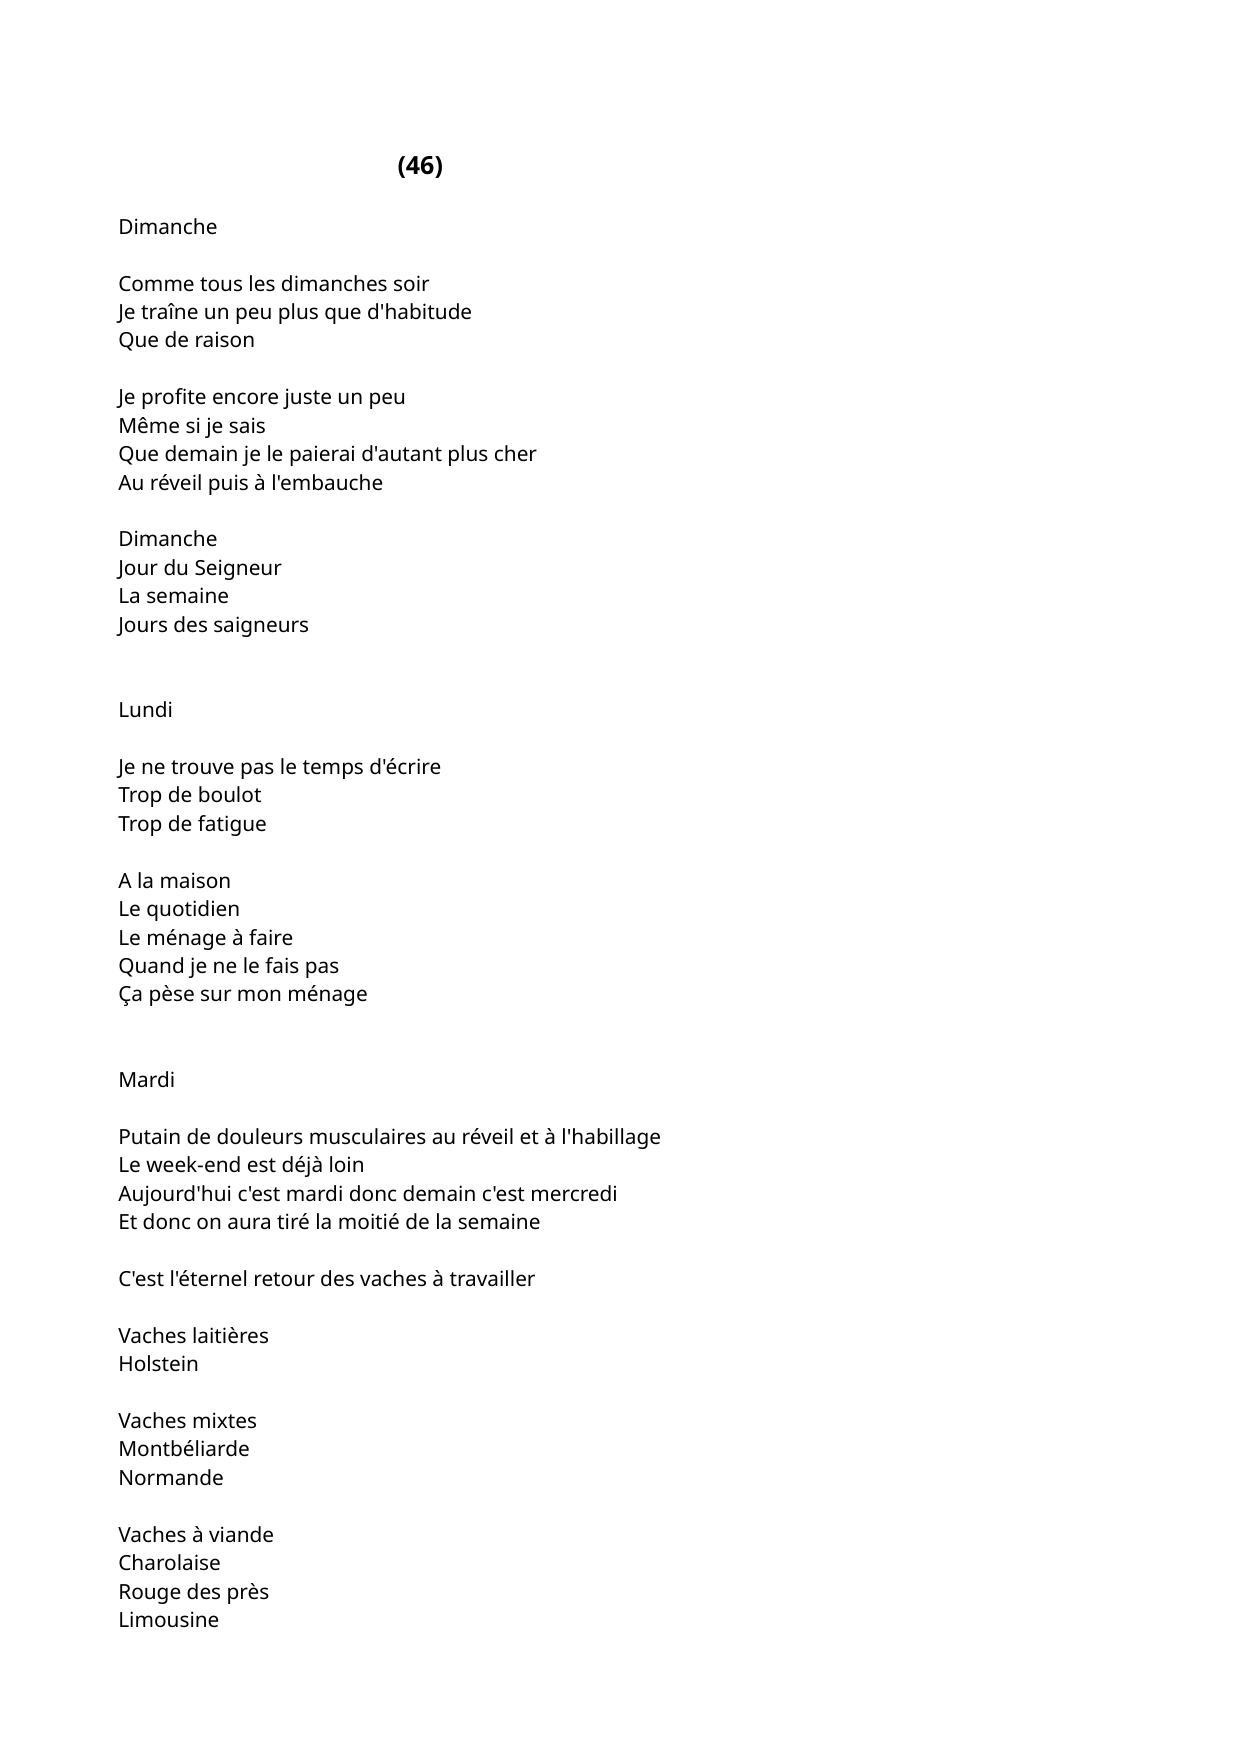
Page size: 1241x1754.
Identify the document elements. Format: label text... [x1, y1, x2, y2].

text Charolaise [118, 1548, 1122, 1577]
text Rouge des près [118, 1577, 1122, 1605]
text Aujourd'hui c'est mardi donc demain c'est mercredi [118, 1179, 1122, 1207]
text Limousine [118, 1605, 1122, 1634]
text Jour du Seigneur [118, 553, 1122, 581]
text Mardi [118, 1065, 1122, 1093]
text Et donc on aura tiré la moitié de la semaine [118, 1207, 1122, 1236]
text Ça pèse sur mon ménage [118, 979, 1122, 1008]
text Comme tous les dimanches soir [118, 269, 1122, 297]
text Putain de douleurs musculaires au réveil et à l'habillage [118, 1122, 1122, 1150]
text Normande [118, 1463, 1122, 1491]
text A la maison [118, 866, 1122, 894]
text Même si je sais [118, 411, 1122, 439]
text Je traîne un peu plus que d'habitude [118, 297, 1122, 326]
text Quand je ne le fais pas [118, 951, 1122, 979]
text Au réveil puis à l'embauche [118, 468, 1122, 496]
text Vaches à viande [118, 1520, 1122, 1548]
text Dimanche [118, 212, 1122, 240]
text Montbéliarde [118, 1434, 1122, 1463]
text Je ne trouve pas le temps d'écrire [118, 752, 1122, 781]
text Le quotidien [118, 894, 1122, 923]
text (46) [118, 148, 1122, 182]
text Jours des saigneurs [118, 610, 1122, 638]
text Je profite encore juste un peu [118, 382, 1122, 411]
text Lundi [118, 695, 1122, 724]
text Que de raison [118, 326, 1122, 354]
text La semaine [118, 581, 1122, 610]
text C'est l'éternel retour des vaches à travailler [118, 1264, 1122, 1292]
text Holstein [118, 1349, 1122, 1378]
text Que demain je le paierai d'autant plus cher [118, 439, 1122, 468]
text Le week-end est déjà loin [118, 1150, 1122, 1179]
text Dimanche [118, 524, 1122, 553]
text Vaches mixtes [118, 1406, 1122, 1434]
text Trop de fatigue [118, 809, 1122, 837]
text Trop de boulot [118, 781, 1122, 809]
text Vaches laitières [118, 1321, 1122, 1349]
text Le ménage à faire [118, 923, 1122, 951]
